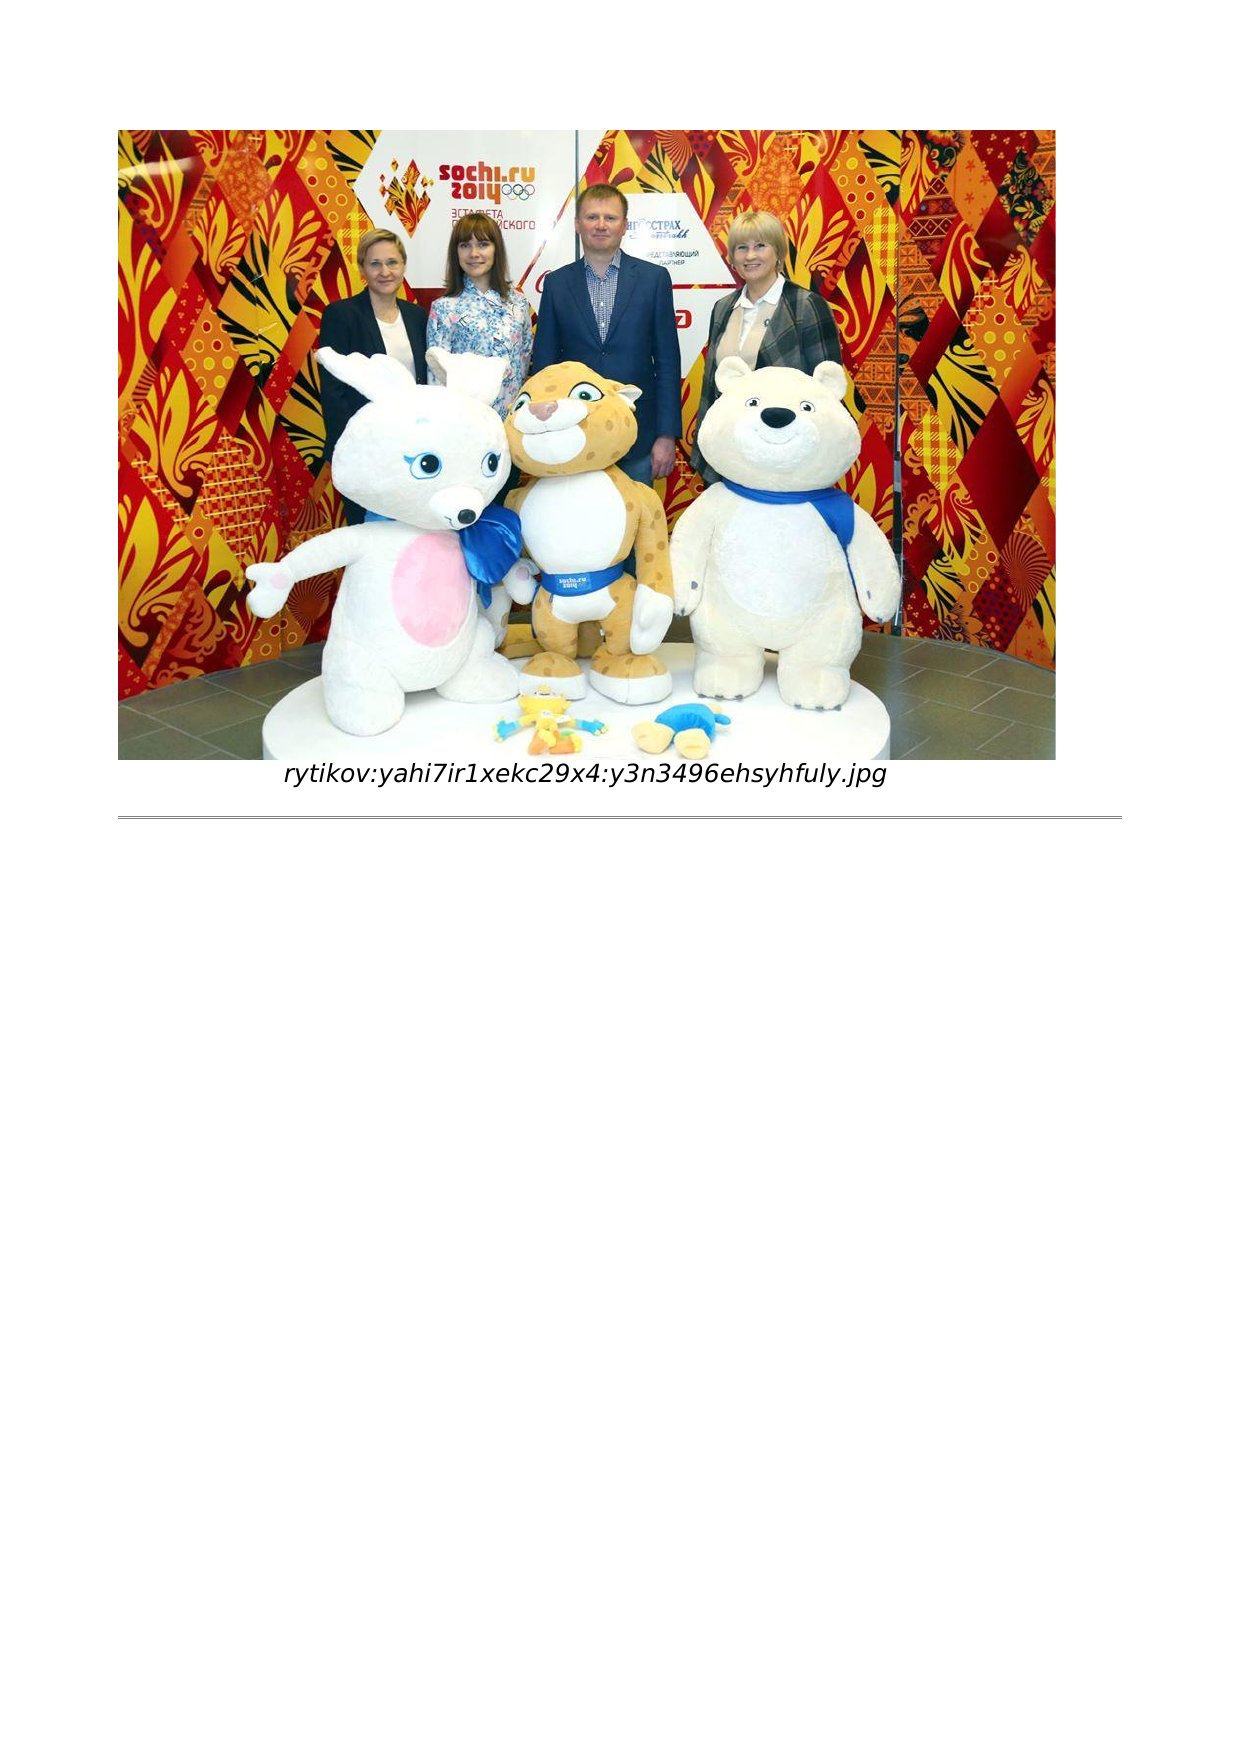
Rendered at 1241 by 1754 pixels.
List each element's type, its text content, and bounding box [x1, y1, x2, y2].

text rytikov:yahi7ir1xekc29x4:y3n3496ehsyhfuly.jpg [118, 760, 1056, 789]
picture [118, 130, 1056, 760]
